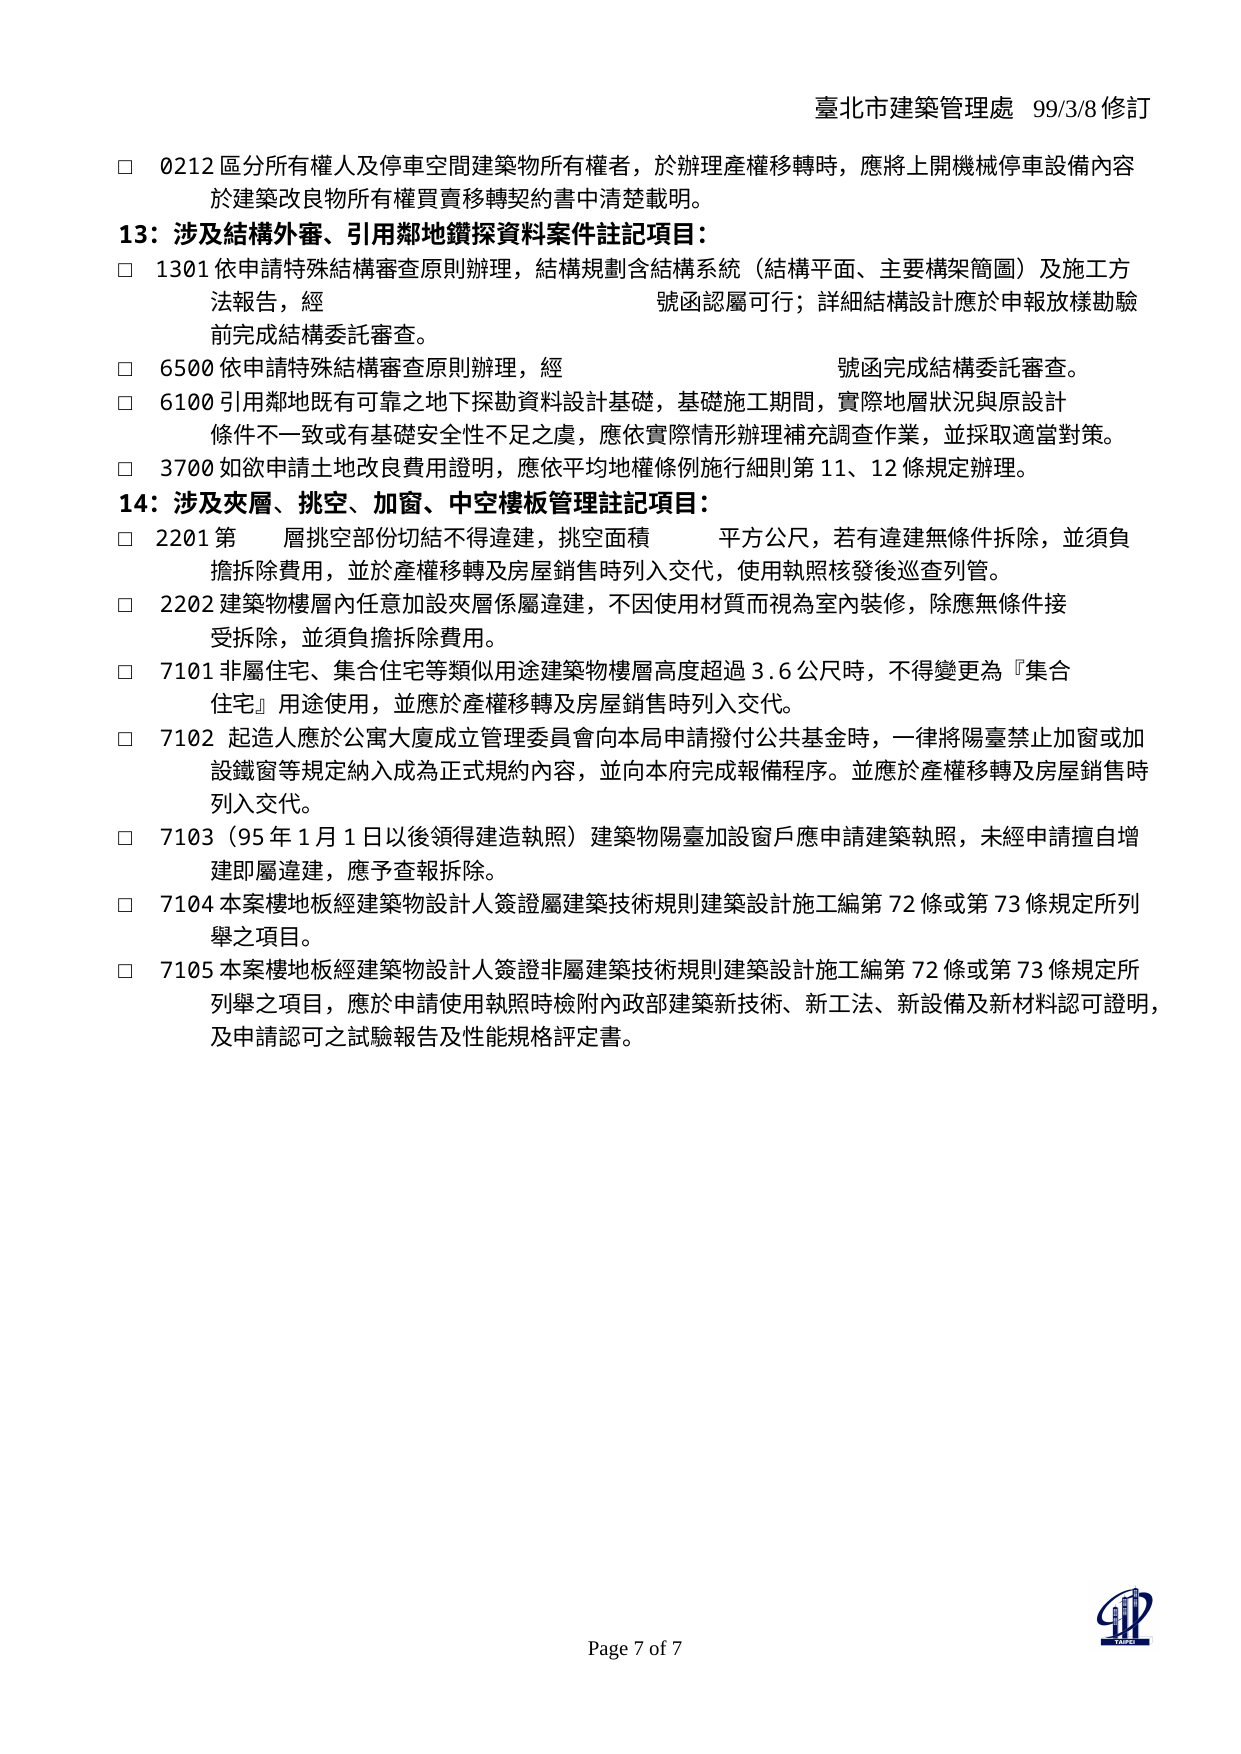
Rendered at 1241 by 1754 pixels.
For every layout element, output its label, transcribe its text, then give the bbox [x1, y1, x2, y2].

text □ 2202建築物樓層內任意加設夾層係屬違建，不因使用材質而視為室內裝修，除應無條件接 [118, 586, 1152, 620]
text □ 7101非屬住宅、集合住宅等類似用途建築物樓層高度超過3.6公尺時，不得變更為『集合 [118, 653, 1152, 686]
text 受拆除，並須負擔拆除費用。 [118, 620, 1152, 653]
text 住宅』用途使用，並應於產權移轉及房屋銷售時列入交代。 [118, 686, 1152, 719]
text 13：涉及結構外審、引用鄰地鑽探資料案件註記項目： [118, 214, 1220, 251]
text □ 0212區分所有權人及停車空間建築物所有權者，於辦理產權移轉時，應將上開機械停車設備內容於建築改良物所有權買賣移轉契約書中清楚載明。 [118, 148, 1152, 214]
text □ 7105本案樓地板經建築物設計人簽證非屬建築技術規則建築設計施工編第72條或第73條規定所列舉之項目，應於申請使用執照時檢附內政部建築新技術、新工法、新設備及新材料認可證明，及申請認可之試驗報告及性能規格評定書。 [118, 952, 1152, 1052]
picture [1088, 1581, 1160, 1653]
text □ 1301依申請特殊結構審查原則辦理，結構規劃含結構系統（結構平面、主要構架簡圖）及施工方法報告，經 號函認屬可行；詳細結構設計應於申報放樣勘驗前完成結構委託審查。 [118, 251, 1152, 350]
text □ 7104本案樓地板經建築物設計人簽證屬建築技術規則建築設計施工編第72條或第73條規定所列舉之項目。 [118, 886, 1152, 952]
text □ 3700如欲申請土地改良費用證明，應依平均地權條例施行細則第11、12條規定辦理。 [118, 450, 1152, 483]
text □ 6100引用鄰地既有可靠之地下探勘資料設計基礎，基礎施工期間，實際地層狀況與原設計 [118, 384, 1152, 417]
text □ 7103（95年1月1日以後領得建造執照）建築物陽臺加設窗戶應申請建築執照，未經申請擅自增建即屬違建，應予查報拆除。 [118, 819, 1152, 886]
text 條件不一致或有基礎安全性不足之虞，應依實際情形辦理補充調查作業，並採取適當對策。 [210, 417, 1152, 450]
text □ 7102 起造人應於公寓大廈成立管理委員會向本局申請撥付公共基金時，一律將陽臺禁止加窗或加設鐵窗等規定納入成為正式規約內容，並向本府完成報備程序。並應於產權移轉及房屋銷售時列入交代。 [118, 719, 1152, 819]
text □ 2201第 層挑空部份切結不得違建，挑空面積 平方公尺，若有違建無條件拆除，並須負擔拆除費用，並於產權移轉及房屋銷售時列入交代，使用執照核發後巡查列管。 [118, 520, 1152, 586]
text 14：涉及夾層、挑空、加窗、中空樓板管理註記項目： [118, 483, 1220, 520]
text □ 6500依申請特殊結構審查原則辦理，經 號函完成結構委託審查。 [118, 350, 1152, 384]
